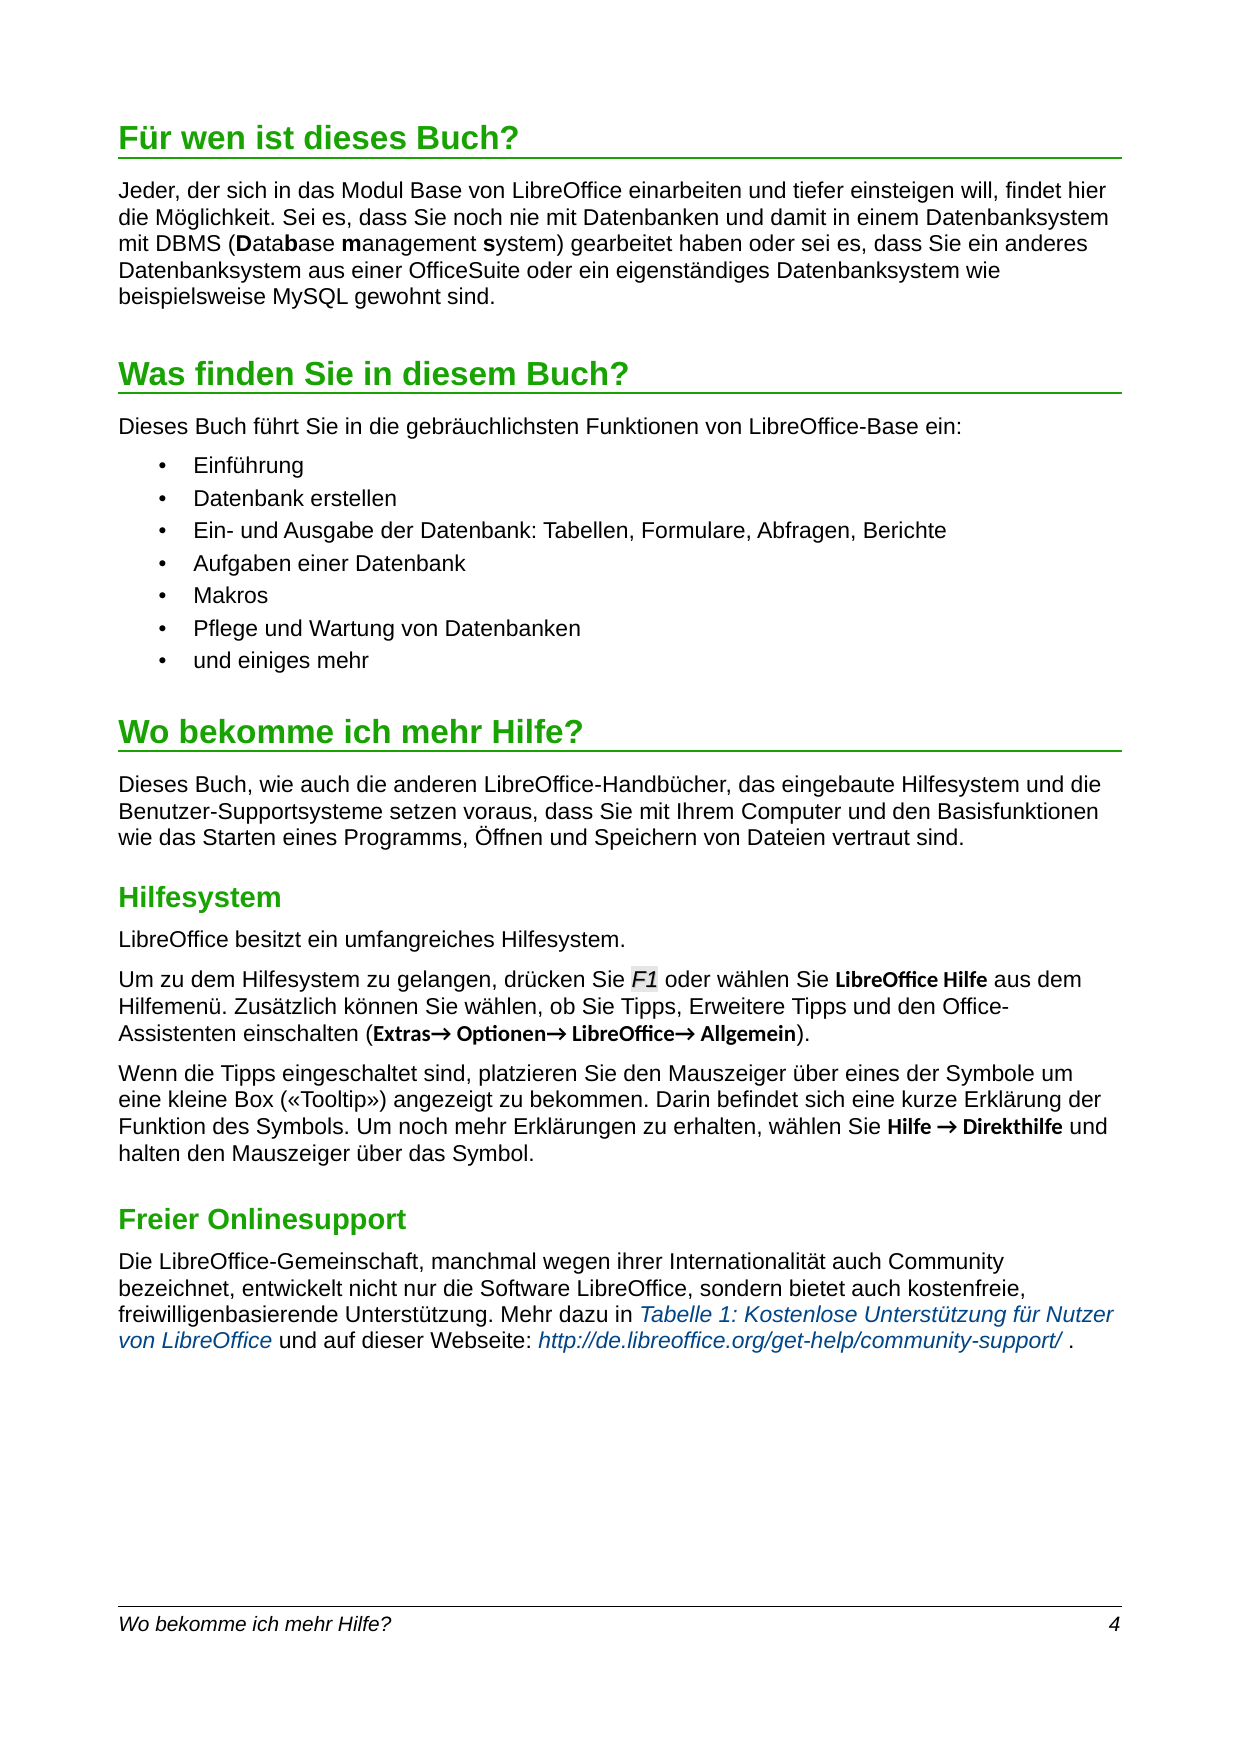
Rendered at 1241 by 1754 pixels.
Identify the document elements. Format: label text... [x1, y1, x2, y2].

subtitle Für wen ist dieses Buch? [118, 118, 1122, 157]
subtitle Wo bekomme ich mehr Hilfe? [118, 712, 1122, 750]
text Dieses Buch führt Sie in die gebräuchlichsten Funktionen von LibreOffice-Base ein: [118, 413, 1122, 439]
list Aufgaben einer Datenbank [156, 550, 1122, 576]
subtitle Freier Onlinesupport [118, 1202, 1122, 1236]
text Jeder, der sich in das Modul Base von LibreOffice einarbeiten und tiefer einsteigen will, findet hier die Möglichkeit. Sei es, dass Sie noch nie mit Datenbanken und damit in einem Datenbanksystem mit DBMS (Database management system) gearbeitet haben oder sei es, dass Sie ein anderes Datenbanksystem aus einer OfficeSuite oder ein eigenständiges Datenbanksystem wie beispielsweise MySQL gewohnt sind. [118, 177, 1122, 309]
text LibreOffice besitzt ein umfangreiches Hilfesystem. [118, 926, 1122, 952]
list Makros [156, 582, 1122, 609]
list Pflege und Wartung von Datenbanken [156, 615, 1122, 641]
text Wenn die Tipps eingeschaltet sind, platzieren Sie den Mauszeiger über eines der Symbole um eine kleine Box («Tooltip») angezeigt zu bekommen. Darin befindet sich eine kurze Erklärung der Funktion des Symbols. Um noch mehr Erklärungen zu erhalten, wählen Sie Hilfe → Direkthilfe und halten den Mauszeiger über das Symbol. [118, 1059, 1122, 1167]
list und einiges mehr [156, 647, 1122, 674]
list Ein- und Ausgabe der Datenbank: Tabellen, Formulare, Abfragen, Berichte [156, 517, 1122, 543]
list Dieses Buch, wie auch die anderen LibreOffice-Handbücher, das eingebaute Hilfesystem und die Benutzer-Supportsysteme setzen voraus, dass Sie mit Ihrem Computer und den Basisfunktionen wie das Starten eines Programms, Öffnen und Speichern von Dateien vertraut sind. [118, 771, 1122, 850]
subtitle Was finden Sie in diesem Buch? [118, 354, 1122, 392]
list Einführung [156, 452, 1122, 478]
text Die LibreOffice-Gemeinschaft, manchmal wegen ihrer Internationalität auch Community bezeichnet, entwickelt nicht nur die Software LibreOffice, sondern bietet auch kostenfreie, freiwilligenbasierende Unterstützung. Mehr dazu in Tabelle 1: Kostenlose Unterstützung für Nutzer von LibreOffice und auf dieser Webseite: http://de.libreoffice.org/get-help/community-support/ . [118, 1248, 1122, 1353]
list Datenbank erstellen [156, 484, 1122, 511]
text Um zu dem Hilfesystem zu gelangen, drücken Sie F1 oder wählen Sie LibreOffice Hilfe aus dem Hilfemenü. Zusätzlich können Sie wählen, ob Sie Tipps, Erweitere Tipps und den Office-Assistenten einschalten (Extras→ Optionen→ LibreOffice→ Allgemein). [118, 965, 1122, 1047]
subtitle Hilfesystem [118, 880, 1122, 913]
